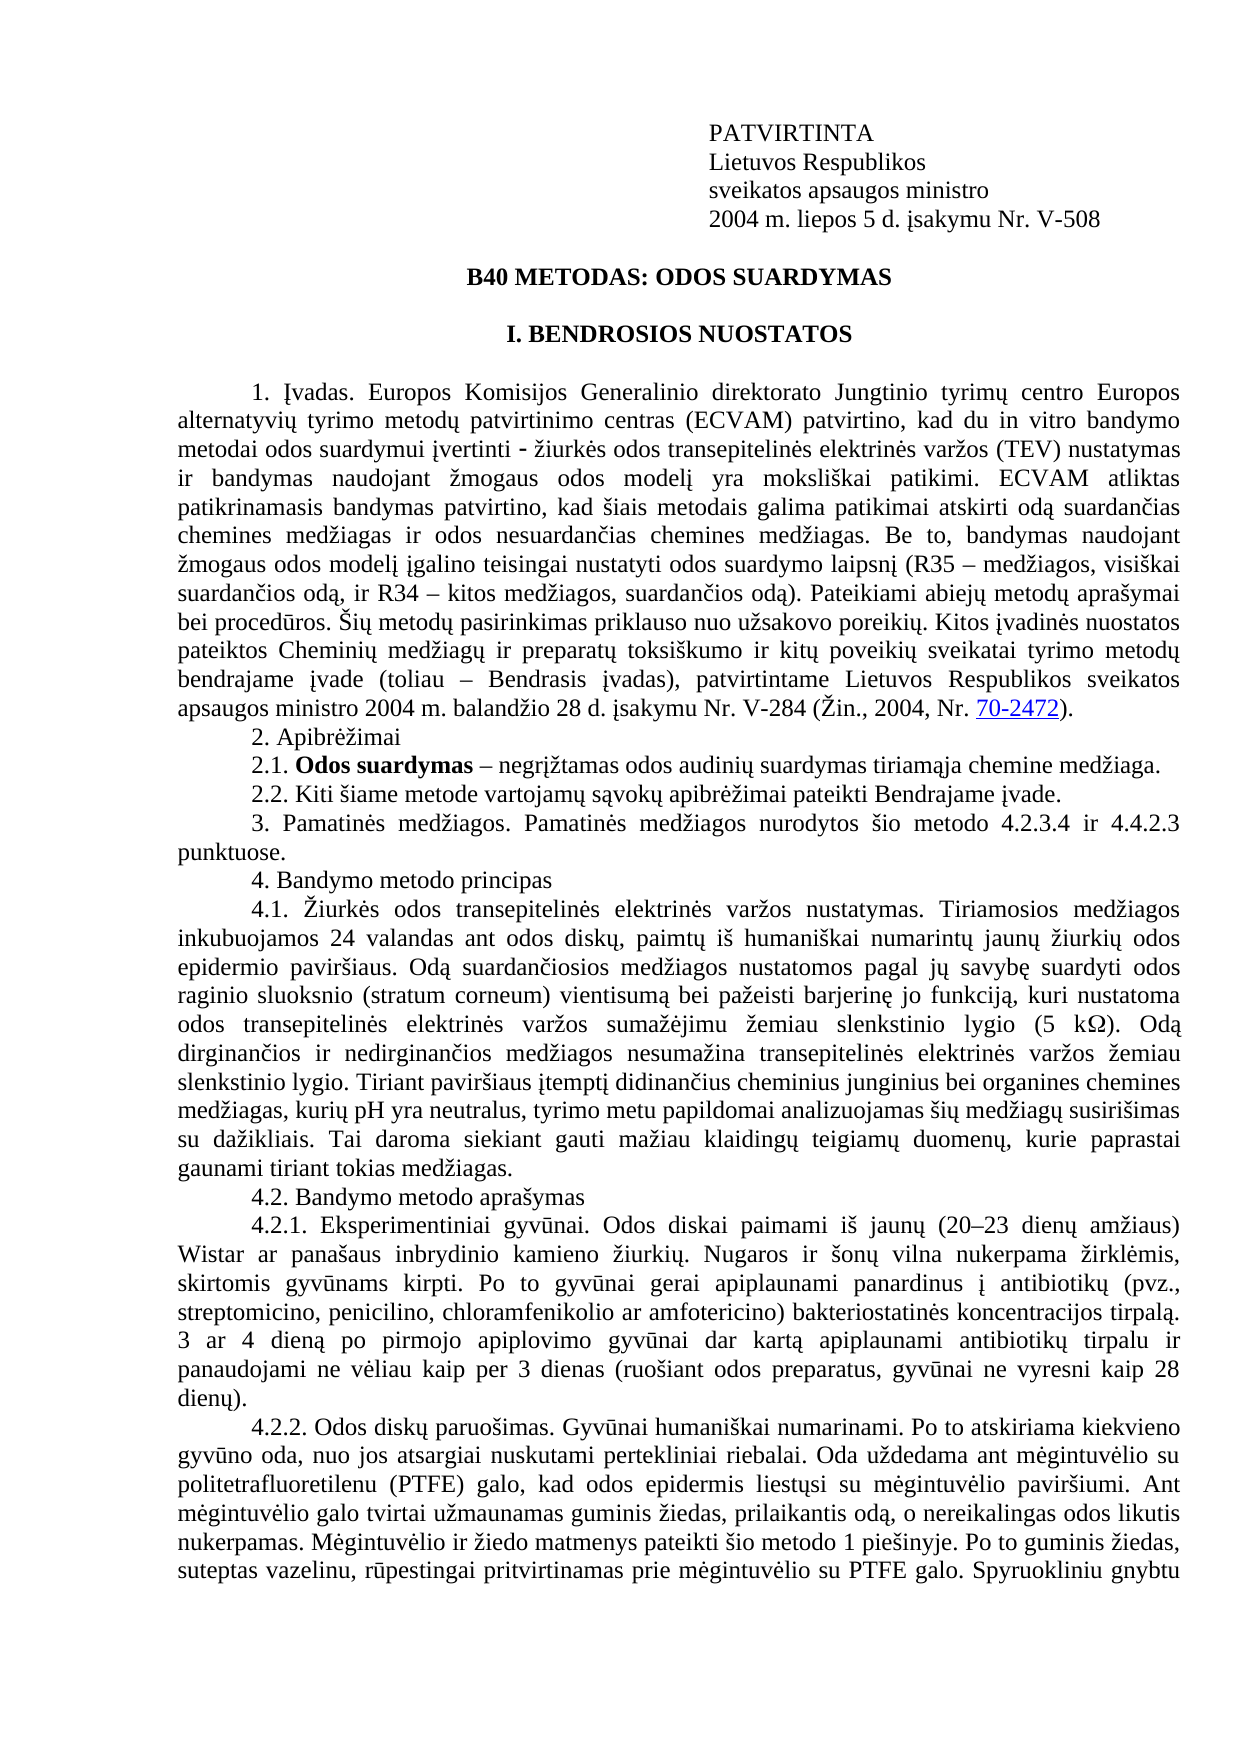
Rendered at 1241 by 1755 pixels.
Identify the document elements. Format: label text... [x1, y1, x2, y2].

text 2004 m. liepos 5 d. įsakymu Nr. V-508 [177, 204, 1181, 233]
text 4.1. Žiurkės odos transepitelinės elektrinės varžos nustatymas. Tiriamosios medžiagos inkubuojamos 24 valandas ant odos diskų, paimtų iš humaniškai numarintų jaunų žiurkių odos epidermio paviršiaus. Odą suardančiosios medžiagos nustatomos pagal jų savybę suardyti odos raginio sluoksnio (stratum corneum) vientisumą bei pažeisti barjerinę jo funkciją, kuri nustatoma odos transepitelinės elektrinės varžos sumažėjimu žemiau slenkstinio lygio (5 k). Odą dirginančios ir nedirginančios medžiagos nesumažina transepitelinės elektrinės varžos žemiau slenkstinio lygio. Tiriant paviršiaus įtemptį didinančius cheminius junginius bei organines chemines medžiagas, kurių pH yra neutralus, tyrimo metu papildomai analizuojamas šių medžiagų susirišimas su dažikliais. Tai daroma siekiant gauti mažiau klaidingų teigiamų duomenų, kurie paprastai gaunami tiriant tokias medžiagas. [177, 894, 1181, 1182]
text PATVIRTINTA [177, 118, 1181, 147]
text 4.2. Bandymo metodo aprašymas [177, 1182, 1181, 1211]
text sveikatos apsaugos ministro [177, 176, 1181, 204]
text 3. Pamatinės medžiagos. Pamatinės medžiagos nurodytos šio metodo 4.2.3.4 ir 4.4.2.3 punktuose. [177, 808, 1181, 866]
text I. Bendrosios nuostatos [177, 319, 1181, 348]
text 2.2. Kiti šiame metode vartojamų sąvokų apibrėžimai pateikti Bendrajame įvade. [177, 779, 1181, 808]
text 4.2.2. Odos diskų paruošimas. Gyvūnai humaniškai numarinami. Po to atskiriama kiekvieno gyvūno oda, nuo jos atsargiai nuskutami pertekliniai riebalai. Oda uždedama ant mėgintuvėlio su politetrafluoretilenu (PTFE) galo, kad odos epidermis liestųsi su mėgintuvėlio paviršiumi. Ant mėgintuvėlio galo tvirtai užmaunamas guminis žiedas, prilaikantis odą, o nereikalingas odos likutis nukerpamas. Mėgintuvėlio ir žiedo matmenys pateikti šio metodo 1 piešinyje. Po to guminis žiedas, suteptas vazelinu, rūpestingai pritvirtinamas prie mėgintuvėlio su PTFE galo. Spyruokliniu gnybtu [177, 1412, 1181, 1584]
text B40 METODAS: ODOS SUARDYMAS [177, 262, 1181, 291]
text 4. Bandymo metodo principas [177, 866, 1181, 894]
text 2.1. Odos suardymas – negrįžtamas odos audinių suardymas tiriamąja chemine medžiaga. [177, 751, 1181, 779]
text 1. Įvadas. Europos Komisijos Generalinio direktorato Jungtinio tyrimų centro Europos alternatyvių tyrimo metodų patvirtinimo centras (ECVAM) patvirtino, kad du in vitro bandymo metodai odos suardymui įvertinti  žiurkės odos transepitelinės elektrinės varžos (TEV) nustatymas ir bandymas naudojant žmogaus odos modelį yra moksliškai patikimi. ECVAM atliktas patikrinamasis bandymas patvirtino, kad šiais metodais galima patikimai atskirti odą suardančias chemines medžiagas ir odos nesuardančias chemines medžiagas. Be to, bandymas naudojant žmogaus odos modelį įgalino teisingai nustatyti odos suardymo laipsnį (R35 – medžiagos, visiškai suardančios odą, ir R34 – kitos medžiagos, suardančios odą). Pateikiami abiejų metodų aprašymai bei procedūros. Šių metodų pasirinkimas priklauso nuo užsakovo poreikių. Kitos įvadinės nuostatos pateiktos Cheminių medžiagų ir preparatų toksiškumo ir kitų poveikių sveikatai tyrimo metodų bendrajame įvade (toliau – Bendrasis įvadas), patvirtintame Lietuvos Respublikos sveikatos apsaugos ministro 2004 m. balandžio 28 d. įsakymu Nr. V-284 (Žin., 2004, Nr. 70-2472). [177, 377, 1181, 722]
text 4.2.1. Eksperimentiniai gyvūnai. Odos diskai paimami iš jaunų (20–23 dienų amžiaus) Wistar ar panašaus inbrydinio kamieno žiurkių. Nugaros ir šonų vilna nukerpama žirklėmis, skirtomis gyvūnams kirpti. Po to gyvūnai gerai apiplaunami panardinus į antibiotikų (pvz., streptomicino, penicilino, chloramfenikolio ar amfotericino) bakteriostatinės koncentracijos tirpalą. 3 ar 4 dieną po pirmojo apiplovimo gyvūnai dar kartą apiplaunami antibiotikų tirpalu ir panaudojami ne vėliau kaip per 3 dienas (ruošiant odos preparatus, gyvūnai ne vyresni kaip 28 dienų). [177, 1211, 1181, 1412]
text Lietuvos Respublikos [177, 147, 1181, 176]
text 2. Apibrėžimai [177, 722, 1181, 751]
